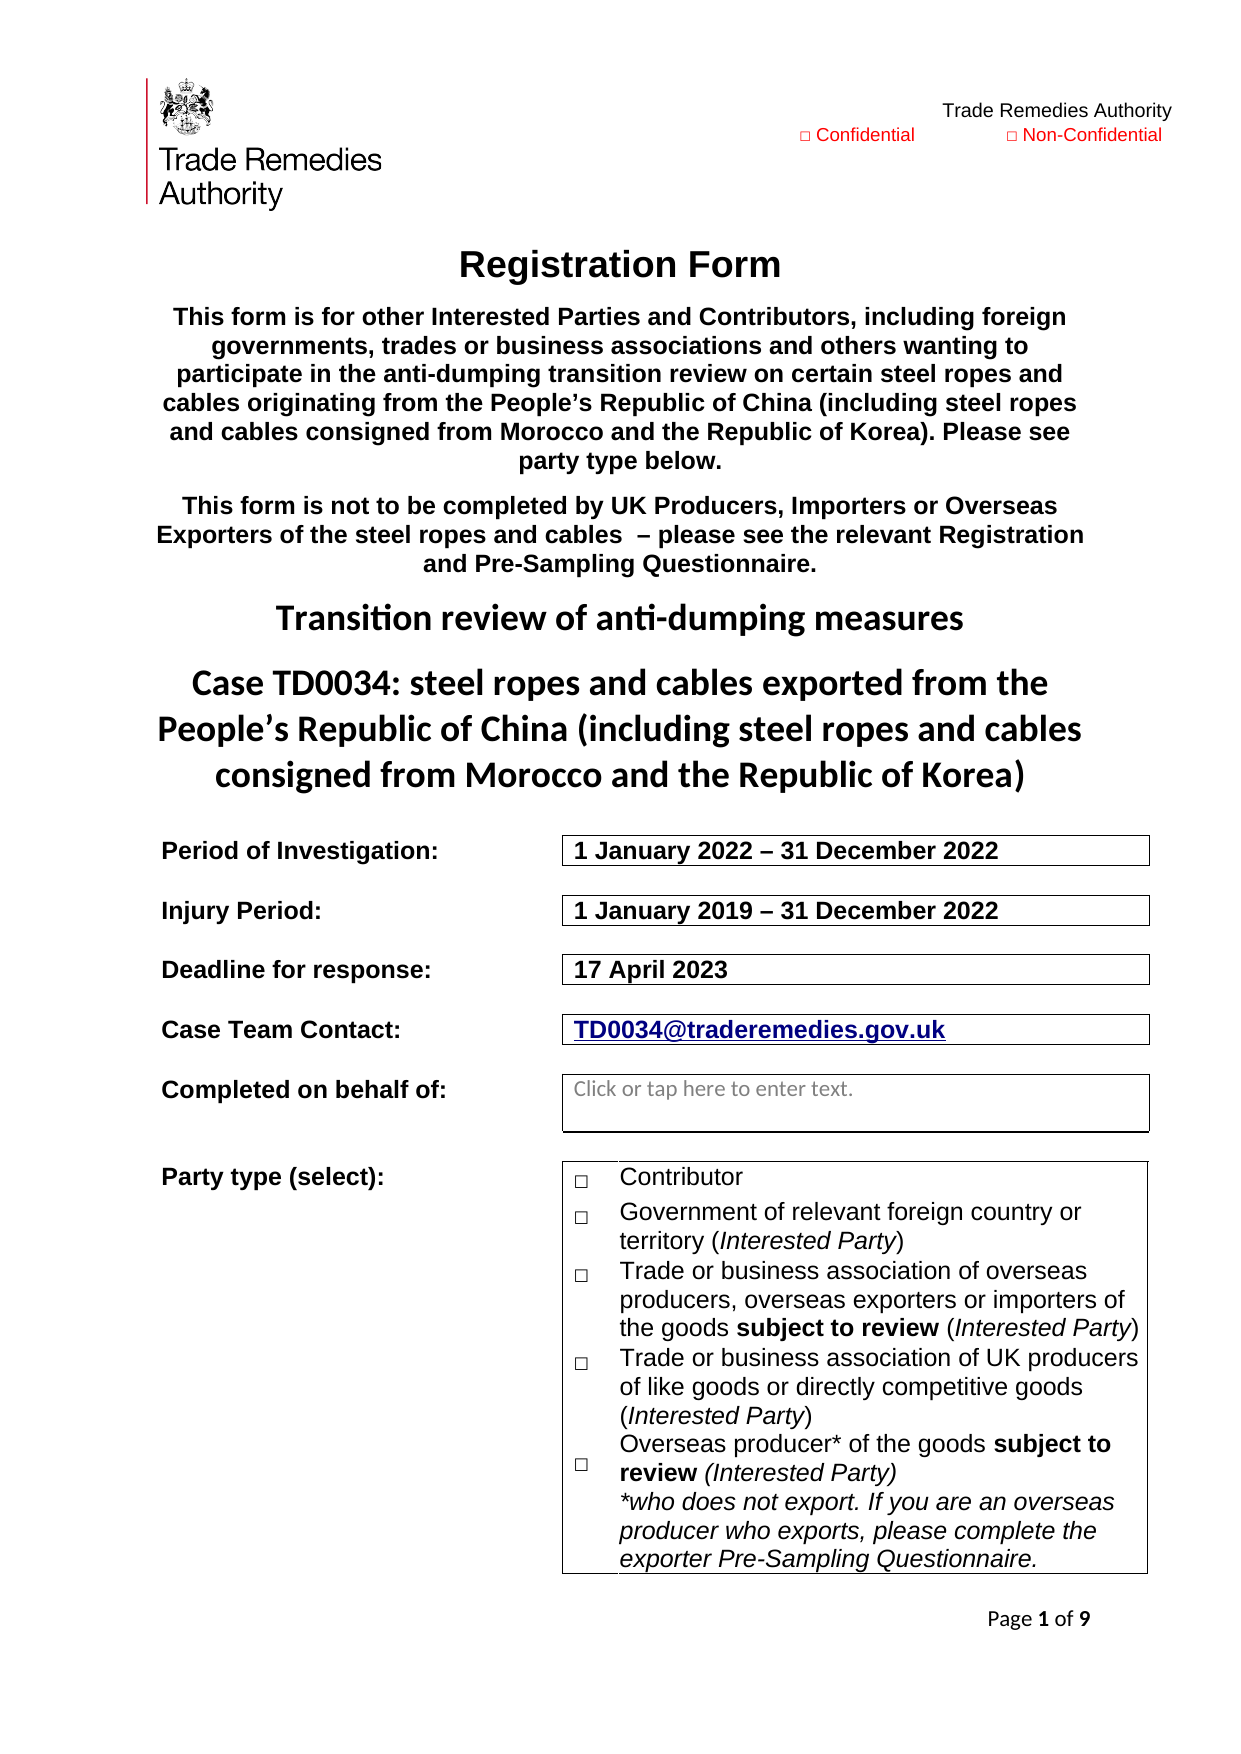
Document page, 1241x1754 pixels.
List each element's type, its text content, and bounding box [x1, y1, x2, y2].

text Transition review of anti-dumping measures [150, 594, 1090, 640]
table_cell Government of relevant foreign country or territory (Interested Party) [619, 1197, 1147, 1255]
table_cell Party type (select): [150, 1161, 562, 1196]
table_cell Injury Period: [150, 895, 562, 924]
table_cell [563, 985, 1150, 1014]
table_cell Completed on behalf of: [150, 1074, 562, 1131]
table_cell [150, 1044, 562, 1073]
table_cell Trade or business association of UK producers of like goods or directly competitive goods (Interested Party) Overseas producer* of the goods subject to review (Interested Party) *who does not export. If you are an overseas producer who exports, please complete the exporter Pre-Sampling Questionnaire. [619, 1343, 1147, 1573]
table_cell [150, 865, 562, 895]
table_cell Contributor [619, 1162, 1147, 1196]
table_cell TD0034@traderemedies.gov.uk [563, 1015, 1149, 1044]
table_cell Click or tap here to enter text. [563, 1075, 1149, 1131]
table_header Period of Investigation: [150, 835, 562, 865]
table_header 1 January 2022 – 31 December 2022 [563, 836, 1149, 865]
table_cell [150, 1342, 562, 1573]
table_cell 1 January 2019 – 31 December 2022 [563, 896, 1149, 924]
text Case TD0034: steel ropes and cables exported from the People’s Republic of China (including steel ropes and cables consigned from Morocco and the Republic of Korea) [150, 659, 1090, 797]
table_cell [563, 1133, 1149, 1161]
table_cell [563, 926, 1150, 954]
table_cell Deadline for response: [150, 954, 562, 984]
table_cell ☐ ☐ [563, 1343, 618, 1573]
table_cell 17 April 2023 [563, 955, 1149, 984]
text This form is not to be completed by UK Producers, Importers or Overseas Exporters of the steel ropes and cables – please see the relevant Registration and Pre-Sampling Questionnaire. [150, 491, 1090, 577]
table_cell ☐ [563, 1256, 618, 1342]
table_cell Trade or business association of overseas producers, overseas exporters or importers of the goods subject to review (Interested Party) [619, 1256, 1147, 1342]
text Registration Form [150, 242, 1090, 285]
table_cell [563, 866, 1150, 895]
table_cell ☐ [563, 1162, 618, 1196]
table_cell [563, 1045, 1150, 1073]
table_cell [150, 1196, 562, 1255]
table_cell [150, 984, 562, 1014]
table_cell ☐ [563, 1197, 618, 1255]
table_cell [150, 1131, 562, 1161]
text This form is for other Interested Parties and Contributors, including foreign governments, trades or business associations and others wanting to participate in the anti-dumping transition review on certain steel ropes and cables originating from the People’s Republic of China (including steel ropes and cables consigned from Morocco and the Republic of Korea). Please see party type below. [150, 302, 1090, 474]
table_cell [150, 925, 562, 954]
table_cell Case Team Contact: [150, 1014, 562, 1044]
table_cell [150, 1255, 562, 1342]
